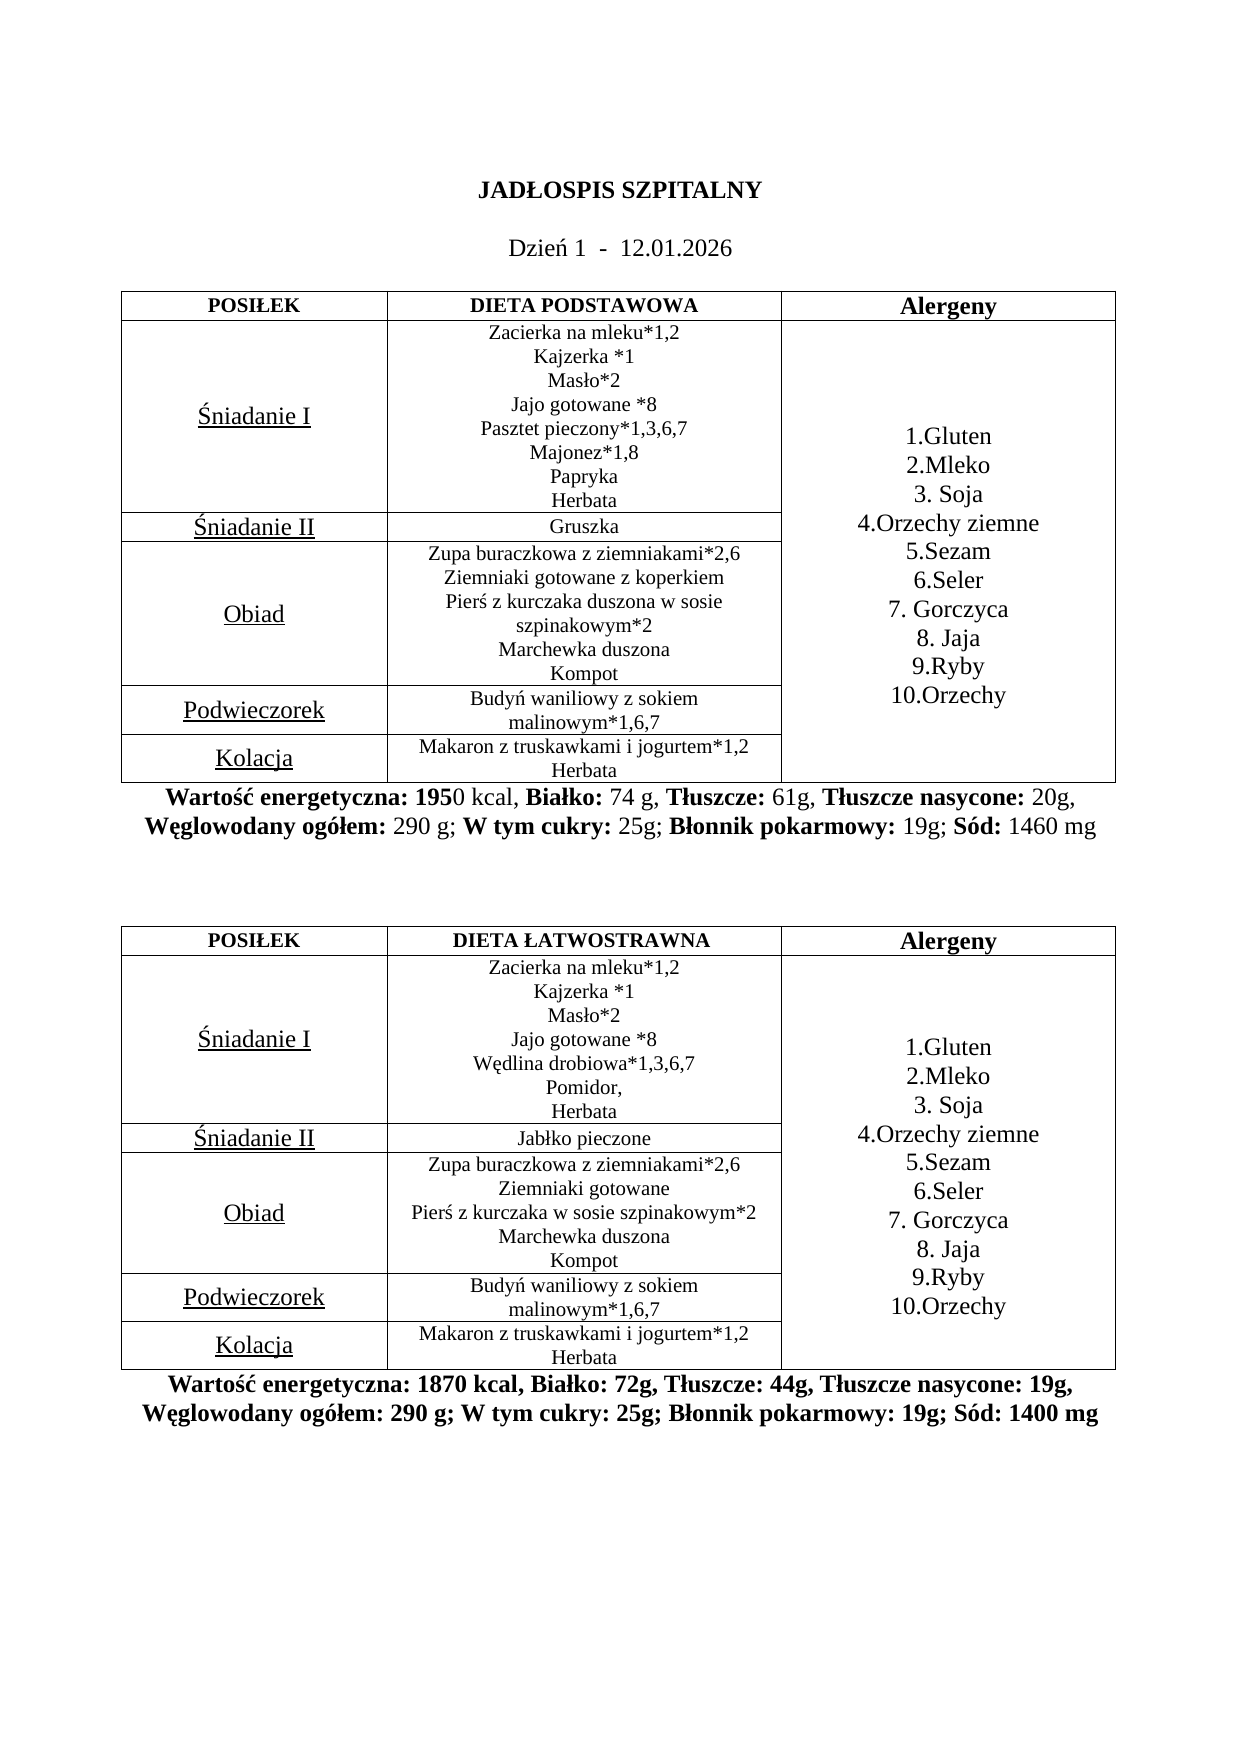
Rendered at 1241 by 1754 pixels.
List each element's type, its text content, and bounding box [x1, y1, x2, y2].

table_header Alergeny [782, 292, 1115, 319]
table_cell Obiad [122, 1153, 387, 1272]
table_cell Zacierka na mleku*1,2 Kajzerka *1 Masło*2 Jajo gotowane *8 Pasztet pieczony*1,3,6,7 Majonez*1,8 Papryka Herbata [388, 321, 781, 512]
table_cell Gruszka [388, 513, 781, 541]
table_cell Budyń waniliowy z sokiem malinowym*1,6,7 [388, 1274, 781, 1321]
table_cell Śniadanie II [122, 513, 387, 541]
table_cell 1.Gluten 2.Mleko 3. Soja 4.Orzechy ziemne 5.Sezam 6.Seler 7. Gorczyca 8. Jaja 9.Ryby 10.Orzechy [782, 956, 1115, 1369]
table_cell Jabłko pieczone [388, 1124, 781, 1152]
table_header POSIŁEK [122, 927, 387, 954]
text Wartość energetyczna: 1950 kcal, Białko: 74 g, Tłuszcze: 61g, Tłuszcze nasycone: 20g, Węglowodany ogółem: 290 g; W tym cukry: 25g; Błonnik pokarmowy: 19g; Sód: 1460 mg [118, 782, 1122, 839]
table_cell Budyń waniliowy z sokiem malinowym*1,6,7 [388, 686, 781, 734]
text JADŁOSPIS SZPITALNY [118, 176, 1122, 204]
table_cell 1.Gluten 2.Mleko 3. Soja 4.Orzechy ziemne 5.Sezam 6.Seler 7. Gorczyca 8. Jaja 9.Ryby 10.Orzechy [782, 321, 1115, 782]
table_cell Zupa buraczkowa z ziemniakami*2,6 Ziemniaki gotowane z koperkiem Pierś z kurczaka duszona w sosie szpinakowym*2 Marchewka duszona Kompot [388, 542, 781, 685]
table_cell Podwieczorek [122, 686, 387, 734]
table_header POSIŁEK [122, 292, 387, 319]
table_cell Śniadanie II [122, 1124, 387, 1152]
table_cell Śniadanie I [122, 321, 387, 512]
text Wartość energetyczna: 1870 kcal, Białko: 72g, Tłuszcze: 44g, Tłuszcze nasycone: 19g, Węglowodany ogółem: 290 g; W tym cukry: 25g; Błonnik pokarmowy: 19g; Sód: 1400 mg [118, 1369, 1122, 1426]
table_cell Zacierka na mleku*1,2 Kajzerka *1 Masło*2 Jajo gotowane *8 Wędlina drobiowa*1,3,6,7 Pomidor, Herbata [388, 956, 781, 1123]
table_cell Kolacja [122, 735, 387, 782]
table_cell Makaron z truskawkami i jogurtem*1,2 Herbata [388, 735, 781, 782]
table_cell Śniadanie I [122, 956, 387, 1123]
text Dzień 1 - 12.01.2026 [118, 233, 1122, 262]
table_cell Zupa buraczkowa z ziemniakami*2,6 Ziemniaki gotowane Pierś z kurczaka w sosie szpinakowym*2 Marchewka duszona Kompot [388, 1153, 781, 1272]
table_cell Makaron z truskawkami i jogurtem*1,2 Herbata [388, 1322, 781, 1369]
table_cell Obiad [122, 542, 387, 685]
table_cell Podwieczorek [122, 1274, 387, 1321]
table_header DIETA PODSTAWOWA [388, 292, 781, 319]
table_cell Kolacja [122, 1322, 387, 1369]
table_header Alergeny [782, 927, 1115, 954]
table_header DIETA ŁATWOSTRAWNA [388, 927, 781, 954]
